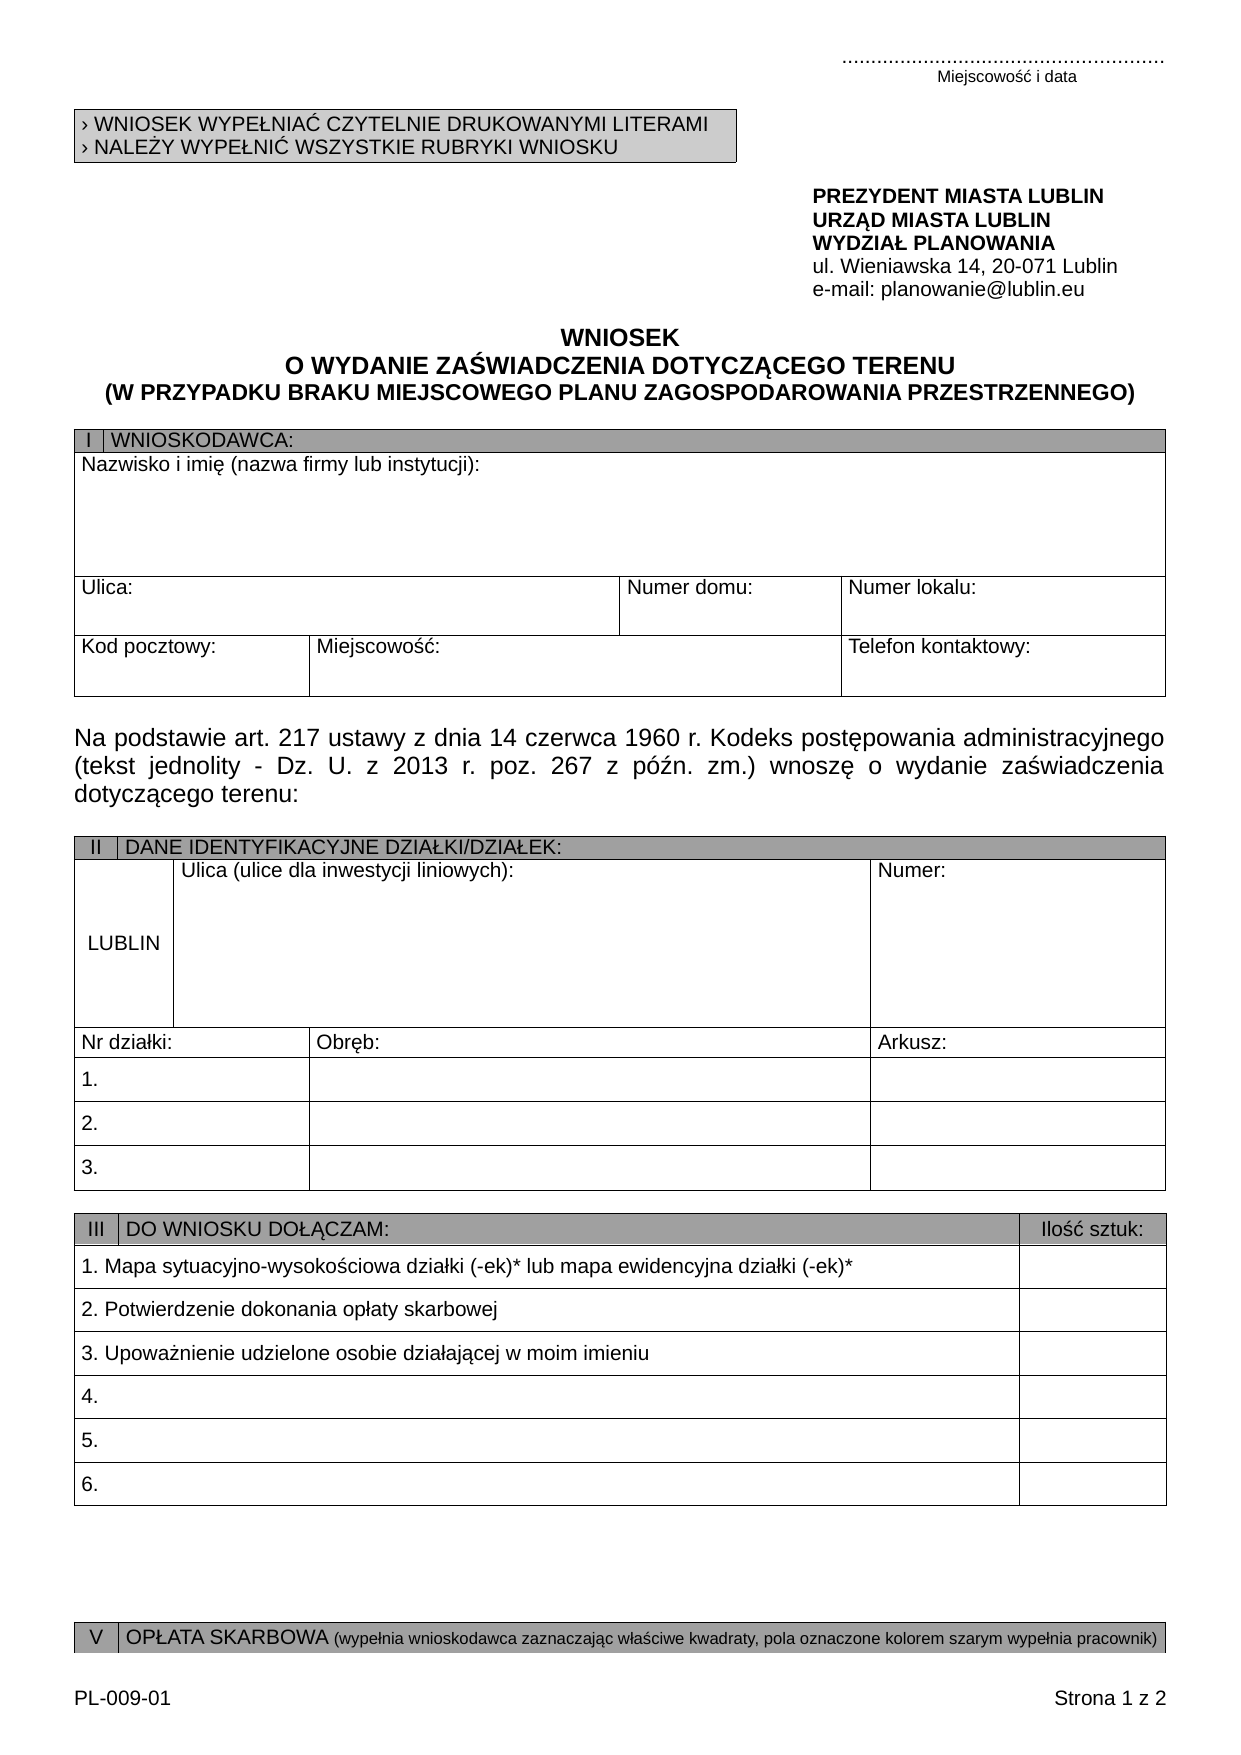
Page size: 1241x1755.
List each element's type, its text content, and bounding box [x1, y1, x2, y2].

table_cell 1. Mapa sytuacyjno-wysokościowa działki (-ek)* lub mapa ewidencyjna działki (-ek)* [75, 1246, 1019, 1288]
table_cell 5. [75, 1419, 1019, 1462]
table_header DO WNIOSKU DOŁĄCZAM: [119, 1214, 1019, 1244]
table_cell Arkusz: [871, 1028, 1165, 1057]
table_cell [1020, 1332, 1166, 1375]
table_header V [75, 1623, 118, 1653]
table_cell Numer domu: [620, 577, 841, 635]
table_cell 4. [75, 1376, 1019, 1418]
table_cell [1020, 1463, 1166, 1505]
table_header WNIOSKODAWCA: [104, 430, 1165, 452]
table_header OPŁATA SKARBOWA (wypełnia wnioskodawca zaznaczając właściwe kwadraty, pola oznaczone kolorem szarym wypełnia pracownik) [119, 1623, 1165, 1653]
table_cell Numer lokalu: [842, 577, 1165, 635]
table_header I [75, 430, 103, 452]
table_cell [1020, 1376, 1166, 1418]
table_cell Nazwisko i imię (nazwa firmy lub instytucji): [75, 453, 1165, 576]
table_cell 1. [75, 1058, 309, 1101]
table_cell [310, 1102, 870, 1145]
text O WYDANIE ZAŚWIADCZENIA DOTYCZĄCEGO TERENU [74, 352, 1166, 380]
table_cell 2. [75, 1102, 309, 1145]
table_header II [75, 837, 117, 859]
table_cell Obręb: [310, 1028, 870, 1057]
text URZĄD MIASTA LUBLIN WYDZIAŁ PLANOWANIA ul. Wieniawska 14, 20-071 Lublin e-mail: planowanie@lublin.eu [74, 208, 1166, 301]
table_cell Nr działki: [75, 1028, 309, 1057]
text PREZYDENT MIASTA LUBLIN [74, 185, 1166, 208]
table_cell 2. Potwierdzenie dokonania opłaty skarbowej [75, 1289, 1019, 1331]
table_cell [871, 1102, 1165, 1145]
table_cell [871, 1058, 1165, 1101]
table_cell Kod pocztowy: [75, 636, 309, 696]
table_cell Ulica: [75, 577, 619, 635]
table_header › WNIOSEK WYPEŁNIAĆ CZYTELNIE DRUKOWANYMI LITERAMI › NALEŻY WYPEŁNIĆ WSZYSTKIE RUBRYKI WNIOSKU [75, 110, 736, 162]
table_cell Miejscowość: [310, 636, 841, 696]
text (W PRZYPADKU BRAKU MIEJSCOWEGO PLANU ZAGOSPODAROWANIA PRZESTRZENNEGO) [74, 380, 1166, 406]
table_cell [1020, 1246, 1166, 1288]
table_cell [1020, 1289, 1166, 1331]
table_cell Numer: [871, 860, 1165, 1027]
table_cell Telefon kontaktowy: [842, 636, 1165, 696]
text Na podstawie art. 217 ustawy z dnia 14 czerwca 1960 r. Kodeks postępowania administracyjnego (tekst jednolity - Dz. U. z 2013 r. poz. 267 z późn. zm.) wnoszę o wydanie zaświadczenia dotyczącego terenu: [74, 724, 1166, 808]
table_cell [310, 1146, 870, 1189]
table_header Ilość sztuk: [1020, 1214, 1166, 1244]
text WNIOSEK [74, 324, 1166, 352]
table_cell 6. [75, 1463, 1019, 1505]
table_cell [1020, 1419, 1166, 1462]
text Miejscowość i data [74, 67, 1166, 86]
table_cell 3. [75, 1146, 309, 1189]
table_cell 3. Upoważnienie udzielone osobie działającej w moim imieniu [75, 1332, 1019, 1375]
table_cell [310, 1058, 870, 1101]
table_cell LUBLIN [75, 860, 173, 1027]
table_header III [75, 1214, 118, 1244]
table_cell Ulica (ulice dla inwestycji liniowych): [174, 860, 870, 1027]
table_header DANE IDENTYFIKACYJNE DZIAŁKI/DZIAŁEK: [118, 837, 1165, 859]
table_cell [871, 1146, 1165, 1189]
